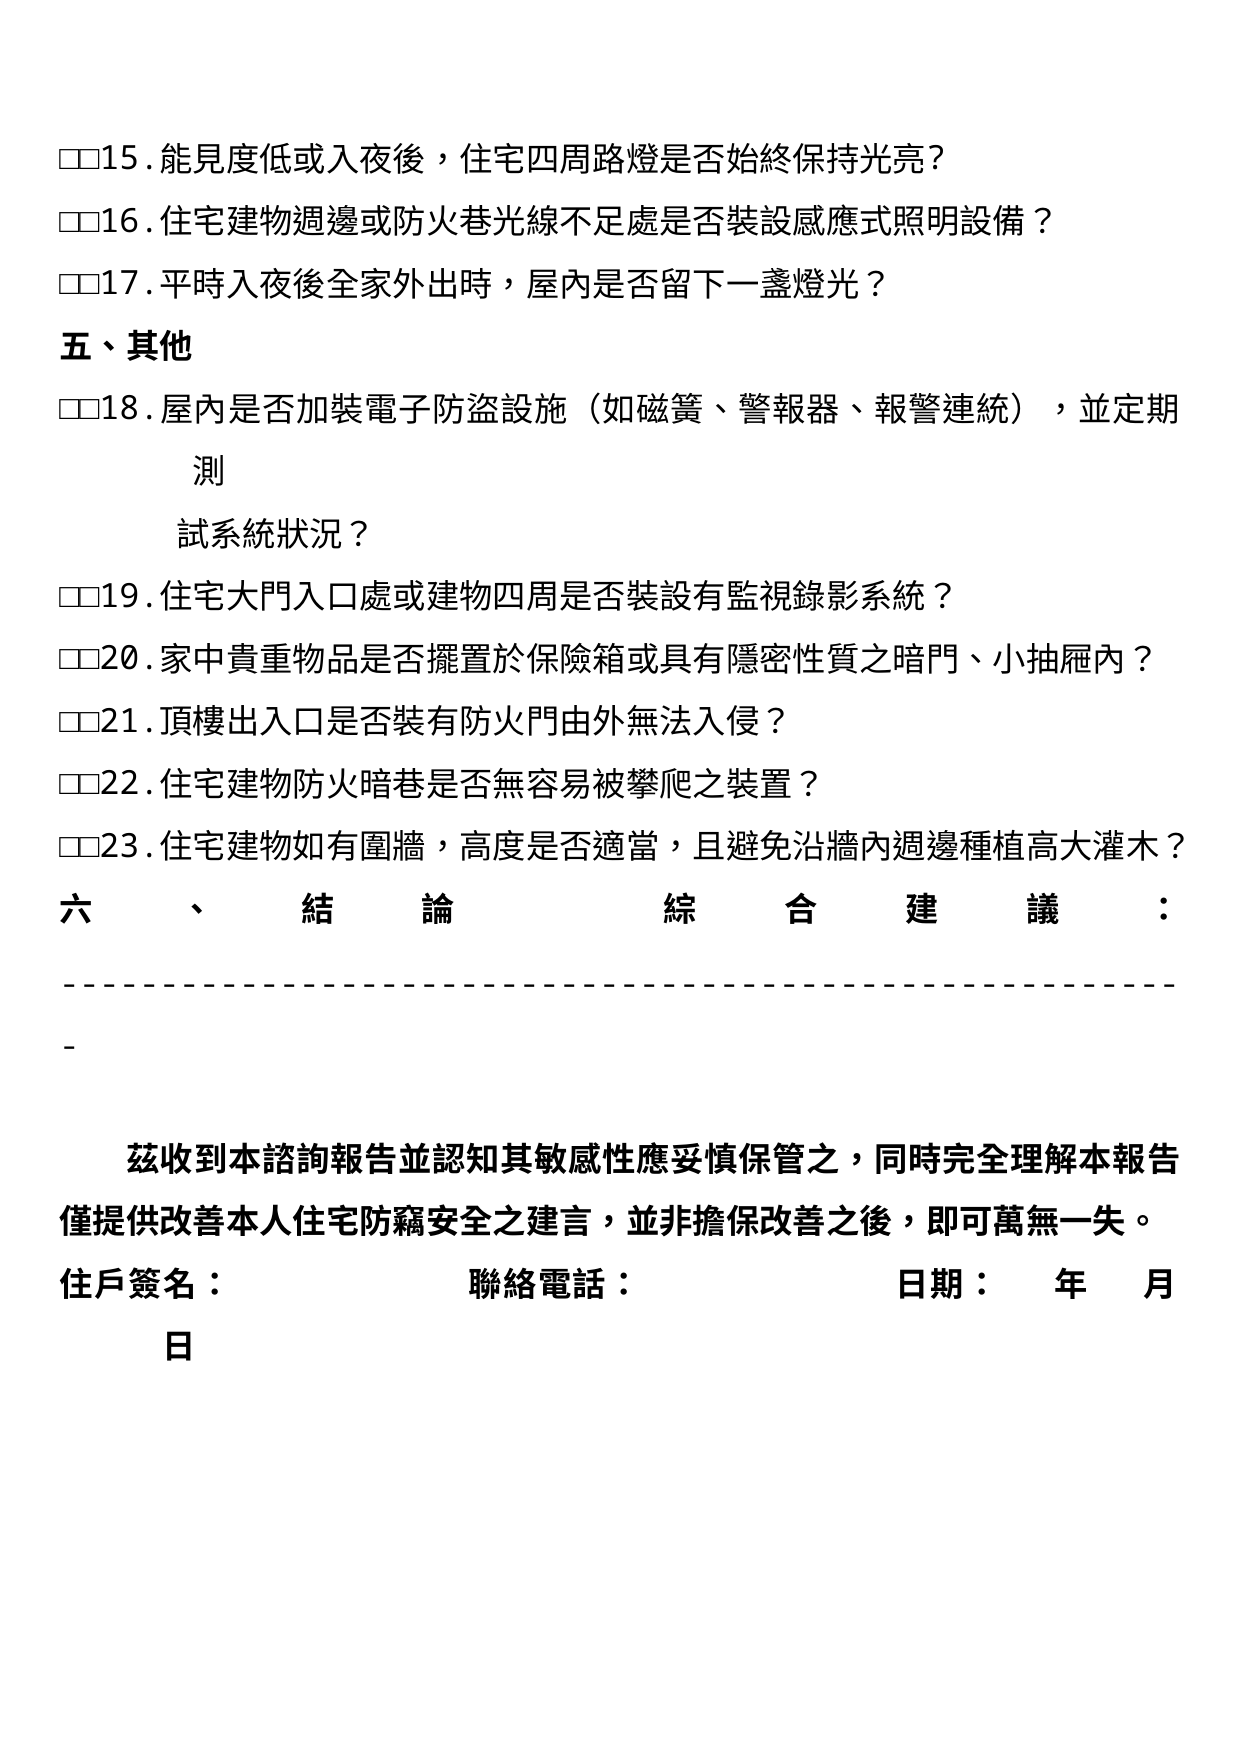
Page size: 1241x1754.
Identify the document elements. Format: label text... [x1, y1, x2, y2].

text □□15.能見度低或入夜後，住宅四周路燈是否始終保持光亮? [59, 115, 1181, 177]
text □□23.住宅建物如有圍牆，高度是否適當，且避免沿牆內週邊種植高大灌木？ [59, 802, 1181, 865]
text 試系統狀況？ [59, 490, 1181, 552]
text □□21.頂樓出入口是否裝有防火門由外無法入侵？ [59, 677, 1181, 740]
text □□18.屋內是否加裝電子防盜設施（如磁簧、警報器、報警連統），並定期測 [59, 365, 1181, 490]
text □□16.住宅建物週邊或防火巷光線不足處是否裝設感應式照明設備？ [59, 177, 1181, 240]
text 茲收到本諮詢報告並認知其敏感性應妥慎保管之，同時完全理解本報告僅提供改善本人住宅防竊安全之建言，並非擔保改善之後，即可萬無一失。 [59, 1115, 1181, 1240]
text 五、其他 [59, 302, 1181, 365]
text 六、結論 綜合建議：ˍˍˍˍˍˍˍˍˍˍˍˍˍˍˍˍˍˍˍˍˍˍˍˍˍˍˍˍˍˍˍˍˍˍˍˍˍˍˍˍˍˍˍˍˍˍˍˍˍˍˍˍˍˍˍˍˍ [59, 865, 1181, 1052]
text □□20.家中貴重物品是否擺置於保險箱或具有隱密性質之暗門、小抽屜內？ [59, 615, 1181, 677]
text □□17.平時入夜後全家外出時，屋內是否留下一盞燈光？ [59, 240, 1181, 302]
text □□19.住宅大門入口處或建物四周是否裝設有監視錄影系統？ [59, 552, 1181, 615]
text 住戶簽名： 聯絡電話： 日期： 年 月 日 [59, 1240, 1181, 1365]
text □□22.住宅建物防火暗巷是否無容易被攀爬之裝置？ [59, 740, 1181, 802]
